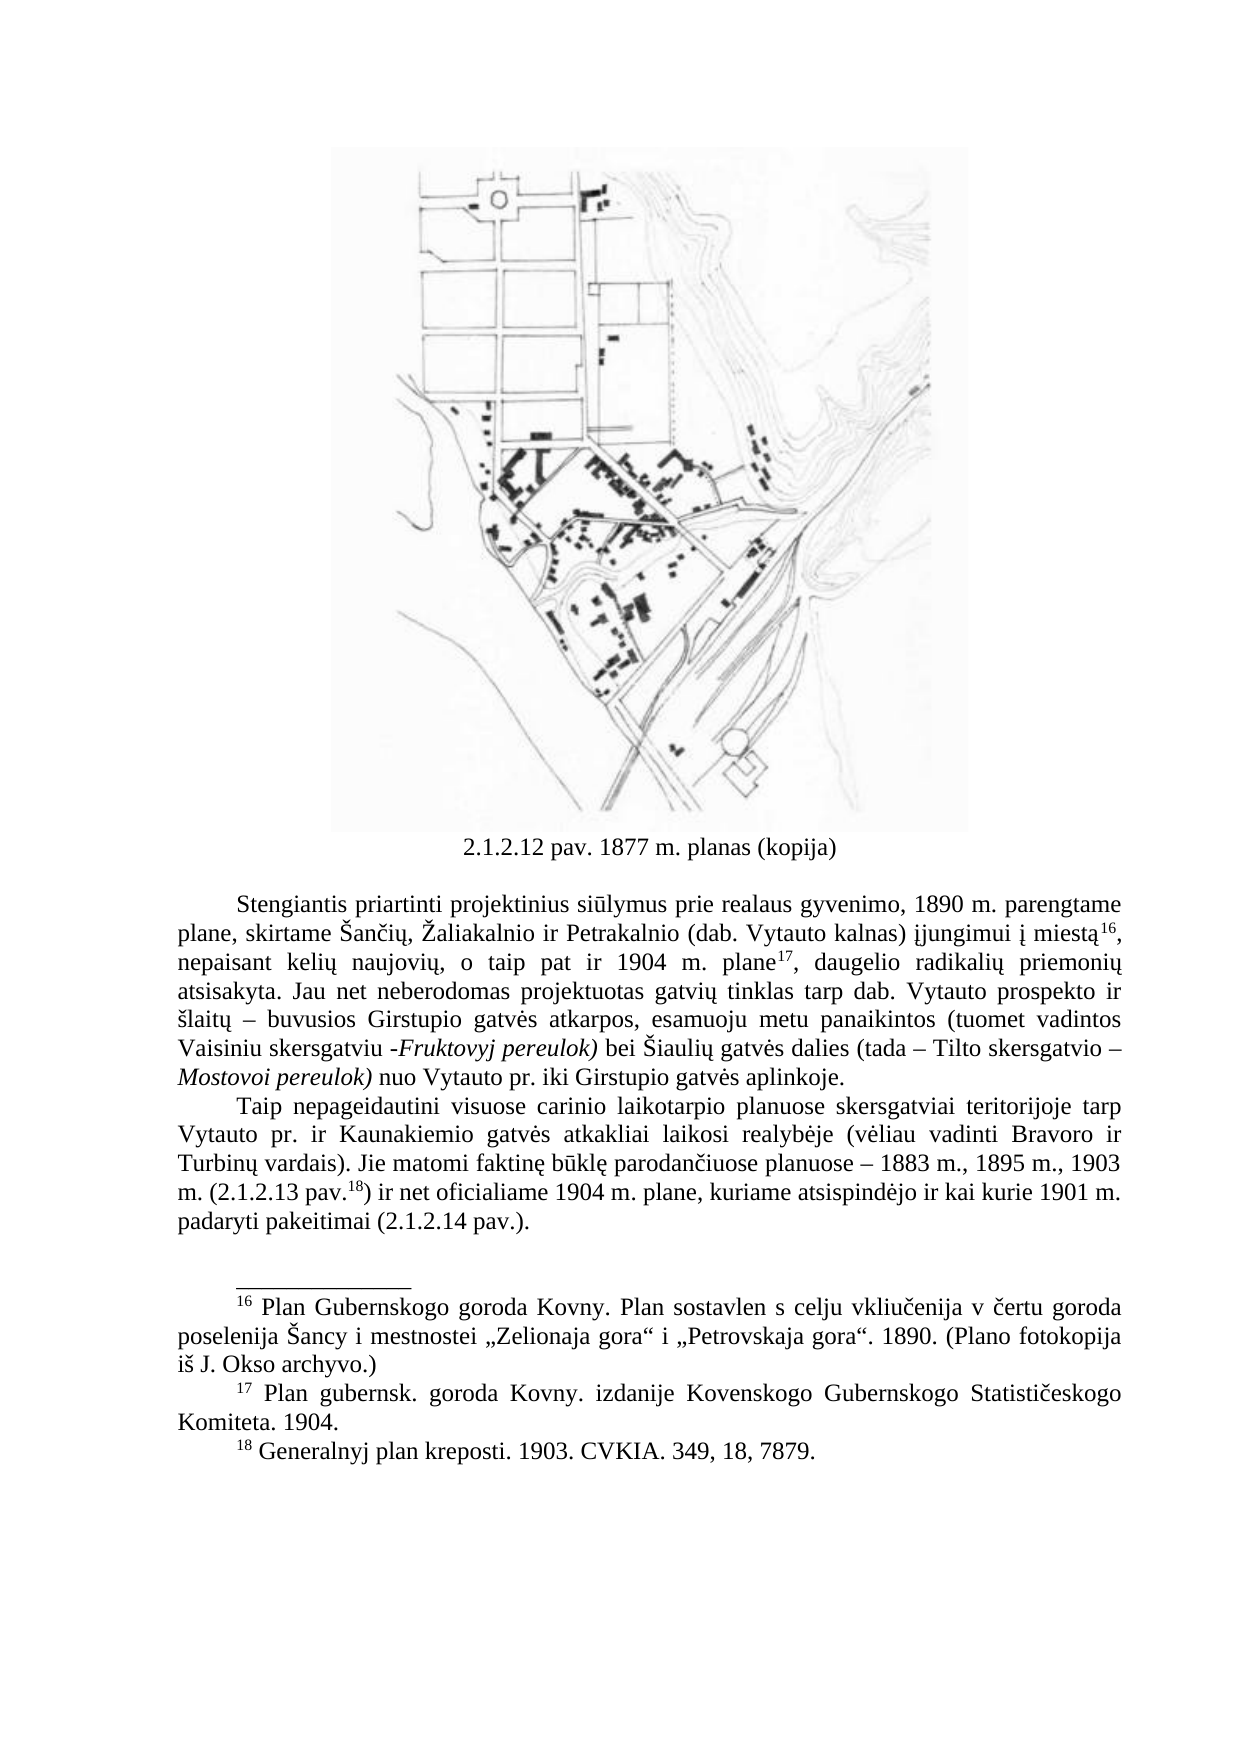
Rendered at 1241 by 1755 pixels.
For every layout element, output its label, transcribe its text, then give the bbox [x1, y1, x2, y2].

text 17 Plan gubernsk. goroda Kovny. izdanije Kovenskogo Gubernskogo Statističeskogo Komiteta. 1904. [177, 1378, 1122, 1436]
text Taip nepageidautini visuose carinio laikotarpio planuose skersgatviai teritorijoje tarp Vytauto pr. ir Kaunakiemio gatvės atkakliai laikosi realybėje (vėliau vadinti Bravoro ir Turbinų vardais). Jie matomi faktinę būklę parodančiuose planuose – 1883 m., 1895 m., 1903 m. (2.1.2.13 pav.18) ir net oficialiame 1904 m. plane, kuriame atsispindėjo ir kai kurie 1901 m. padaryti pakeitimai (2.1.2.14 pav.). [177, 1091, 1122, 1234]
text 2.1.2.12 pav. 1877 m. planas (kopija) [177, 832, 1122, 861]
text 16 Plan Gubernskogo goroda Kovny. Plan sostavlen s celju vkliučenija v čertu goroda poselenija Šancy i mestnostei „Zelionaja gora“ i „Petrovskaja gora“. 1890. (Plano fotokopija iš J. Okso archyvo.) [177, 1292, 1122, 1378]
text ______________ [177, 1263, 1122, 1292]
text Stengiantis priartinti projektinius siūlymus prie realaus gyvenimo, 1890 m. parengtame plane, skirtame Šančių, Žaliakalnio ir Petrakalnio (dab. Vytauto kalnas) įjungimui į miestą16, nepaisant kelių naujovių, o taip pat ir 1904 m. plane17, daugelio radikalių priemonių atsisakyta. Jau net neberodomas projektuotas gatvių tinklas tarp dab. Vytauto prospekto ir šlaitų – buvusios Girstupio gatvės atkarpos, esamuoju metu panaikintos (tuomet vadintos Vaisiniu skersgatviu -Fruktovyj pereulok) bei Šiaulių gatvės dalies (tada – Tilto skersgatvio – Mostovoi pereulok) nuo Vytauto pr. iki Girstupio gatvės aplinkoje. [177, 889, 1122, 1091]
text 18 Generalnyj plan kreposti. 1903. CVKIA. 349, 18, 7879. [177, 1436, 1122, 1464]
